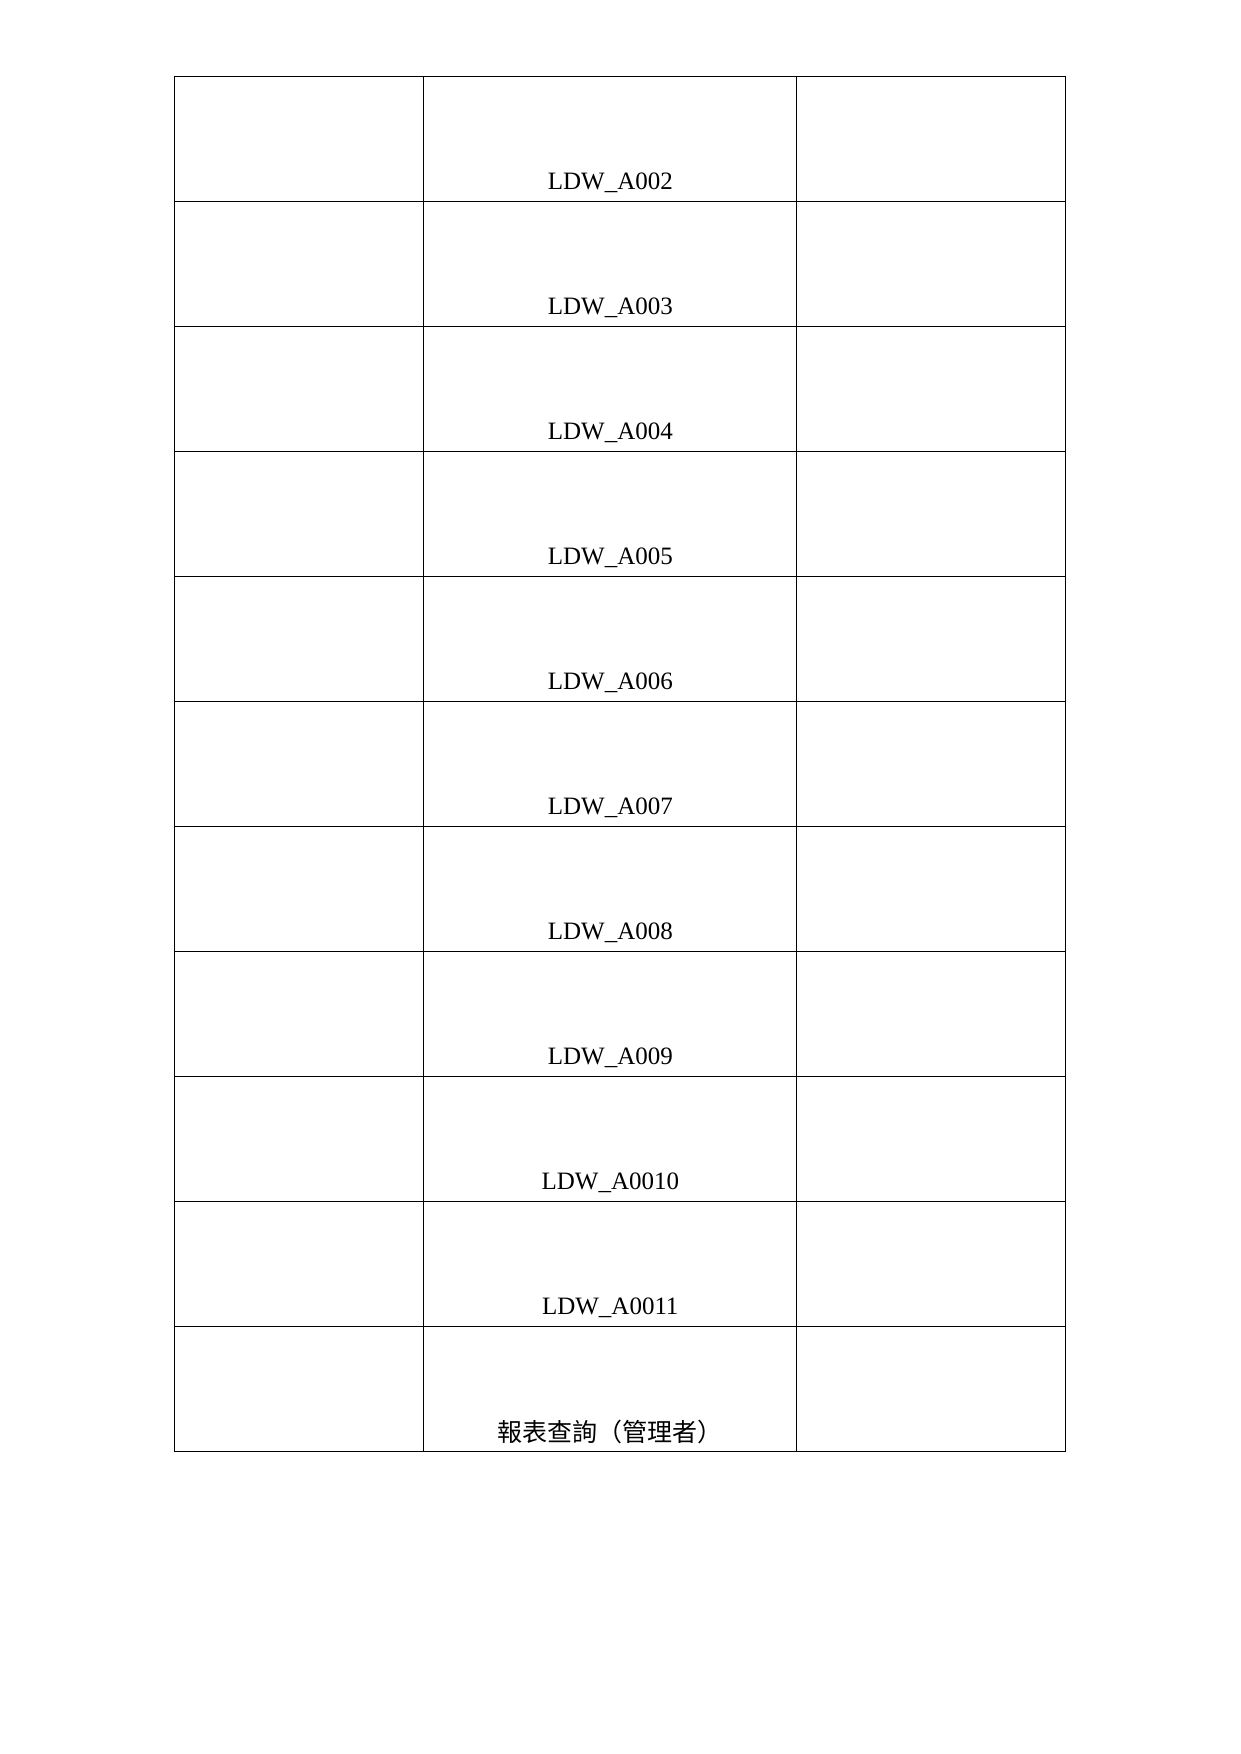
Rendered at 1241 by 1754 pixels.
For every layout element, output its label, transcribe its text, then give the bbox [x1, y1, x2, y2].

table_cell LDW_A006 [424, 577, 796, 701]
table_cell [175, 952, 423, 1076]
table_cell LDW_A008 [424, 827, 796, 951]
table_cell LDW_A0010 [424, 1077, 796, 1201]
table_cell [175, 1077, 423, 1201]
table_cell LDW_A003 [424, 202, 796, 326]
table_cell LDW_A007 [424, 702, 796, 826]
table_cell [175, 327, 423, 451]
table_cell [797, 827, 1065, 951]
table_cell [797, 202, 1065, 326]
table_cell LDW_A004 [424, 327, 796, 451]
table_cell [175, 577, 423, 701]
table_cell [797, 327, 1065, 451]
table_cell [175, 1327, 423, 1451]
table_cell LDW_A005 [424, 452, 796, 576]
table_cell LDW_A009 [424, 952, 796, 1076]
table_cell [797, 452, 1065, 576]
table_cell [797, 1202, 1065, 1326]
table_cell [175, 827, 423, 951]
table_cell LDW_A002 [424, 77, 796, 201]
table_cell [797, 77, 1065, 201]
table_cell [175, 202, 423, 326]
table_cell [175, 452, 423, 576]
table_cell [797, 702, 1065, 826]
table_cell [797, 1077, 1065, 1201]
table_cell 報表查詢（管理者） [424, 1327, 796, 1451]
table_cell [175, 77, 423, 201]
table_cell [797, 952, 1065, 1076]
table_cell [175, 702, 423, 826]
table_cell [175, 1202, 423, 1326]
table_cell LDW_A0011 [424, 1202, 796, 1326]
table_cell [797, 1327, 1065, 1451]
table_cell [797, 577, 1065, 701]
